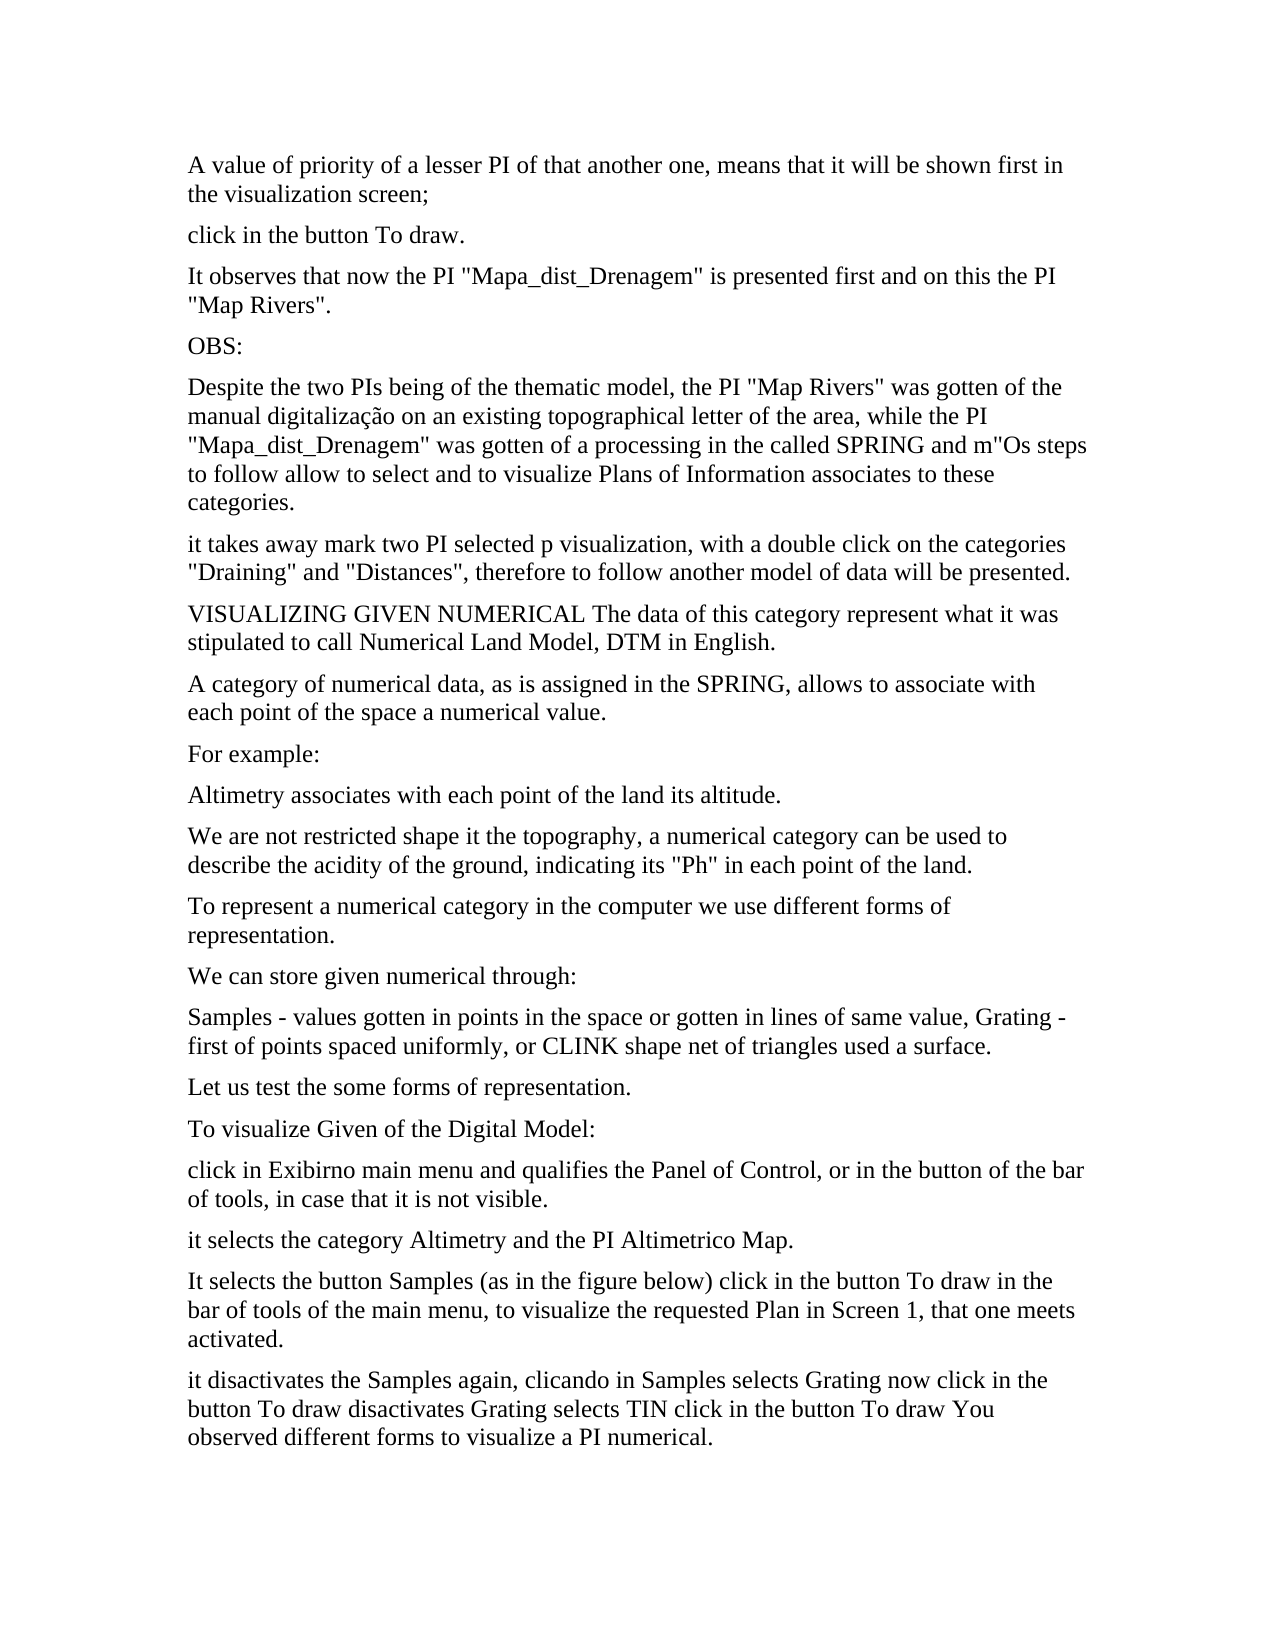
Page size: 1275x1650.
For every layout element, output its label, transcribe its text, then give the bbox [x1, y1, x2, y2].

text it selects the category Altimetry and the PI Altimetrico Map. [187, 1225, 1087, 1254]
text it takes away mark two PI selected p visualization, with a double click on the categories "Draining" and "Distances", therefore to follow another model of data will be presented. [187, 529, 1087, 586]
text For example: [187, 739, 1087, 767]
text OBS: [187, 331, 1087, 360]
text Despite the two PIs being of the thematic model, the PI "Map Rivers" was gotten of the manual digitalização on an existing topographical letter of the area, while the PI "Mapa_dist_Drenagem" was gotten of a processing in the called SPRING and m"Os steps to follow allow to select and to visualize Plans of Information associates to these categories. [187, 372, 1087, 516]
text Altimetry associates with each point of the land its altitude. [187, 780, 1087, 809]
text it disactivates the Samples again, clicando in Samples selects Grating now click in the button To draw disactivates Grating selects TIN click in the button To draw You observed different forms to visualize a PI numerical. [187, 1365, 1087, 1451]
text To represent a numerical category in the computer we use different forms of representation. [187, 891, 1087, 949]
text We can store given numerical through: [187, 961, 1087, 990]
text A category of numerical data, as is assigned in the SPRING, allows to associate with each point of the space a numerical value. [187, 669, 1087, 726]
text To visualize Given of the Digital Model: [187, 1114, 1087, 1142]
text We are not restricted shape it the topography, a numerical category can be used to describe the acidity of the ground, indicating its "Ph" in each point of the land. [187, 821, 1087, 879]
text VISUALIZING GIVEN NUMERICAL The data of this category represent what it was stipulated to call Numerical Land Model, DTM in English. [187, 599, 1087, 656]
text It selects the button Samples (as in the figure below) click in the button To draw in the bar of tools of the main menu, to visualize the requested Plan in Screen 1, that one meets activated. [187, 1266, 1087, 1352]
text click in Exibirno main menu and qualifies the Panel of Control, or in the button of the bar of tools, in case that it is not visible. [187, 1155, 1087, 1212]
text It observes that now the PI "Mapa_dist_Drenagem" is presented first and on this the PI "Map Rivers". [187, 261, 1087, 319]
text Samples - values gotten in points in the space or gotten in lines of same value, Grating - first of points spaced uniformly, or CLINK shape net of triangles used a surface. [187, 1002, 1087, 1060]
text A value of priority of a lesser PI of that another one, means that it will be shown first in the visualization screen; [187, 150, 1087, 207]
text Let us test the some forms of representation. [187, 1072, 1087, 1101]
text click in the button To draw. [187, 220, 1087, 249]
